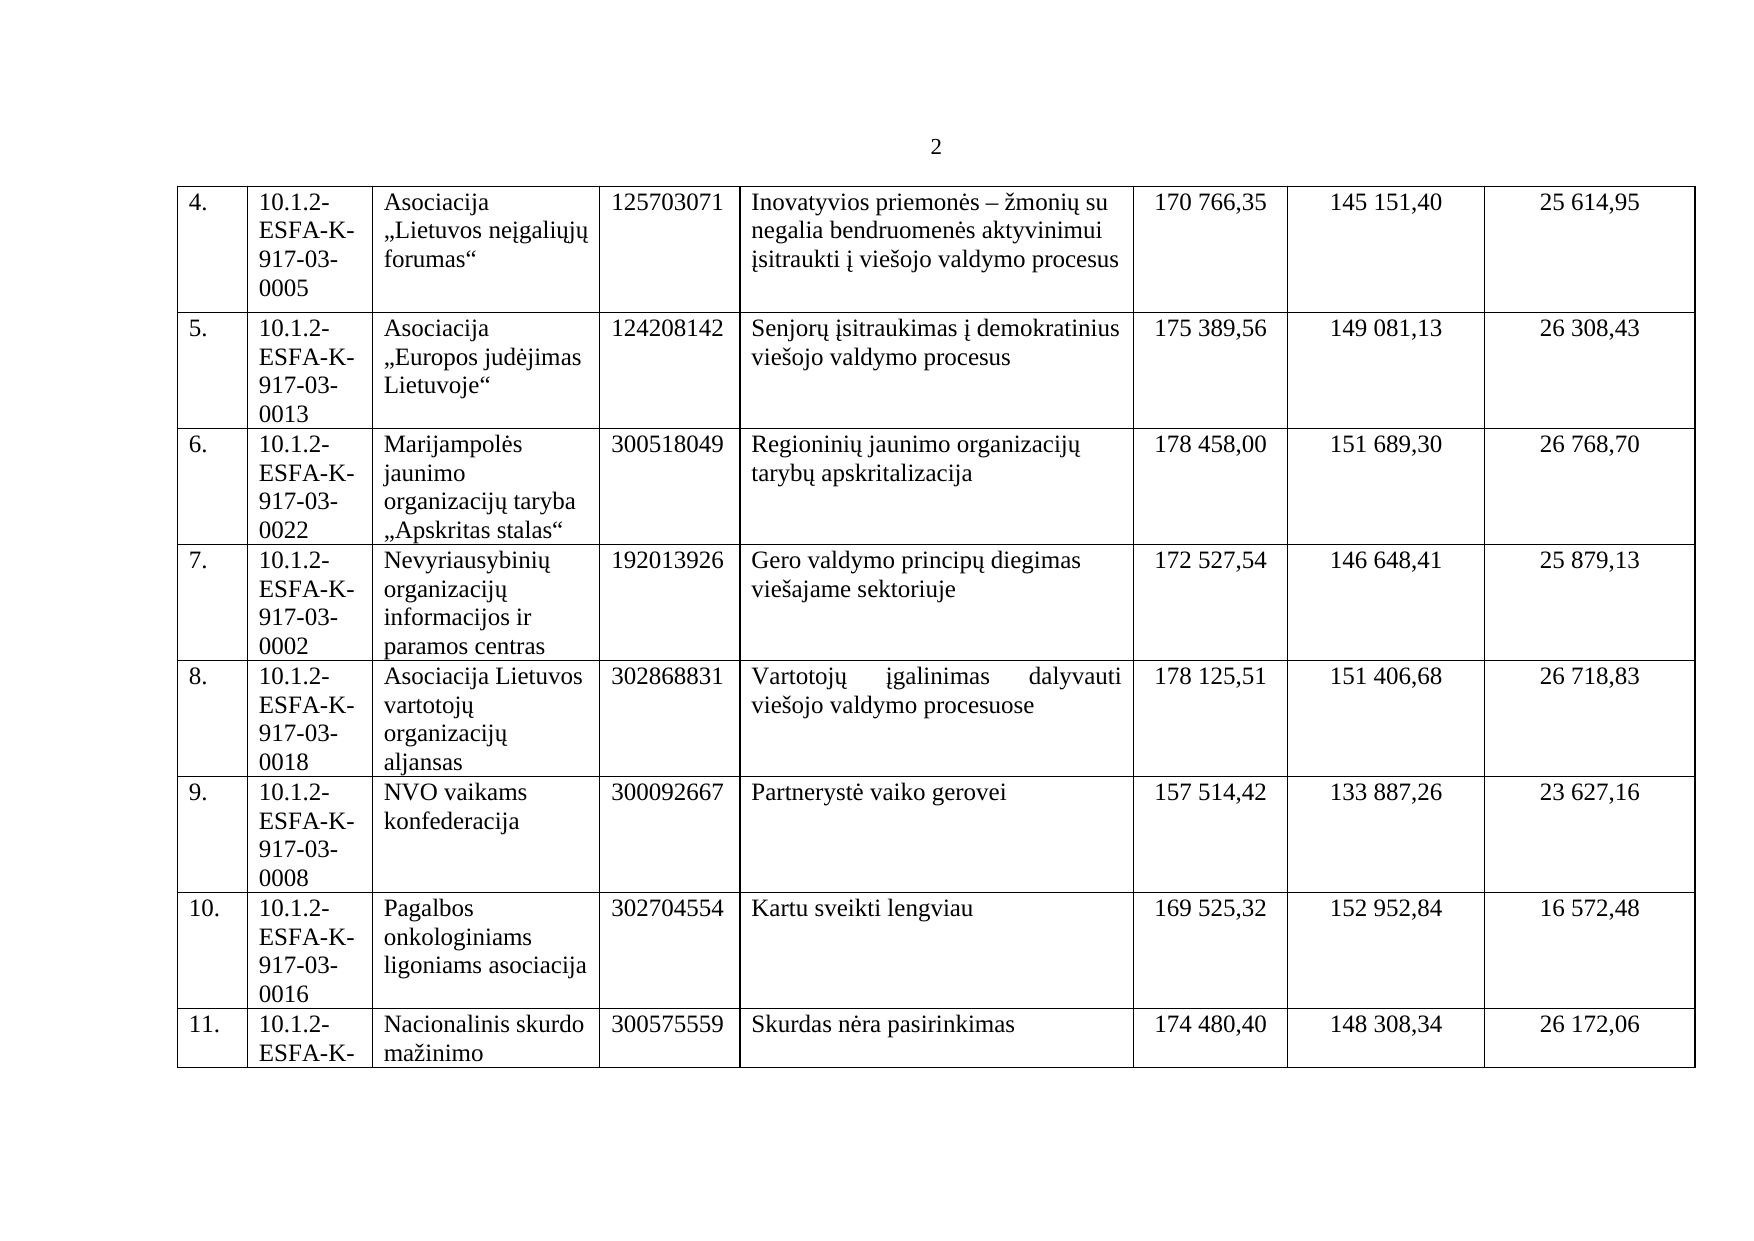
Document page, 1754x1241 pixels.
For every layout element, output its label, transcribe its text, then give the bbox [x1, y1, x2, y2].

table_cell 23 627,16 [1485, 777, 1694, 892]
table_cell Inovatyvios priemonės – žmonių su negalia bendruomenės aktyvinimui įsitraukti į viešojo valdymo procesus [741, 187, 1133, 312]
table_cell 25 614,95 [1485, 187, 1694, 312]
table_cell 4. [178, 187, 247, 312]
table_cell 10.1.2-ESFA-K-917-03-0016 [248, 893, 372, 1008]
table_cell 192013926 [600, 545, 739, 660]
table_cell 7. [178, 545, 247, 660]
table_cell 151 406,68 [1288, 661, 1484, 776]
table_cell Pagalbos onkologiniams ligoniams asociacija [373, 893, 599, 1008]
table_cell Skurdas nėra pasirinkimas [741, 1009, 1133, 1067]
table_cell 16 572,48 [1485, 893, 1694, 1008]
table_cell Senjorų įsitraukimas į demokratinius viešojo valdymo procesus [741, 313, 1133, 428]
table_cell Asociacija „Lietuvos neįgaliųjų forumas“ [373, 187, 599, 312]
table_cell 149 081,13 [1288, 313, 1484, 428]
table_cell 178 458,00 [1134, 429, 1287, 544]
table_cell Gero valdymo principų diegimas viešajame sektoriuje [741, 545, 1133, 660]
table_cell 10.1.2-ESFA-K-917-03-0022 [248, 429, 372, 544]
table_cell 157 514,42 [1134, 777, 1287, 892]
table_cell 10.1.2-ESFA-K-917-03-0002 [248, 545, 372, 660]
table_cell 26 308,43 [1485, 313, 1694, 428]
table_cell 300092667 [600, 777, 739, 892]
table_cell 152 952,84 [1288, 893, 1484, 1008]
table_cell 302704554 [600, 893, 739, 1008]
table_cell 26 718,83 [1485, 661, 1694, 776]
table_cell 133 887,26 [1288, 777, 1484, 892]
table_cell NVO vaikams konfederacija [373, 777, 599, 892]
table_cell 148 308,34 [1288, 1009, 1484, 1067]
table_cell Marijampolės jaunimo organizacijų taryba „Apskritas stalas“ [373, 429, 599, 544]
table_cell 11. [178, 1009, 247, 1067]
table_cell 10.1.2-ESFA-K-917-03-0013 [248, 313, 372, 428]
table_cell 10.1.2-ESFA-K-917-03-0008 [248, 777, 372, 892]
table_cell 302868831 [600, 661, 739, 776]
table_cell 8. [178, 661, 247, 776]
table_cell Regioninių jaunimo organizacijų tarybų apskritalizacija [741, 429, 1133, 544]
table_cell 146 648,41 [1288, 545, 1484, 660]
table_cell 178 125,51 [1134, 661, 1287, 776]
table_cell Partnerystė vaiko gerovei [741, 777, 1133, 892]
table_cell 300518049 [600, 429, 739, 544]
table_cell 172 527,54 [1134, 545, 1287, 660]
table_cell 5. [178, 313, 247, 428]
table_cell 9. [178, 777, 247, 892]
table_cell 10.1.2-ESFA-K- [248, 1009, 372, 1067]
table_cell 25 879,13 [1485, 545, 1694, 660]
table_cell Nacionalinis skurdo mažinimo [373, 1009, 599, 1067]
table_cell Nevyriausybinių organizacijų informacijos ir paramos centras [373, 545, 599, 660]
table_cell 6. [178, 429, 247, 544]
table_cell 145 151,40 [1288, 187, 1484, 312]
table_cell 26 768,70 [1485, 429, 1694, 544]
table_cell 26 172,06 [1485, 1009, 1694, 1067]
table_cell 151 689,30 [1288, 429, 1484, 544]
table_cell 175 389,56 [1134, 313, 1287, 428]
table_cell 170 766,35 [1134, 187, 1287, 312]
table_cell Kartu sveikti lengviau [741, 893, 1133, 1008]
table_cell Vartotojų įgalinimas dalyvauti viešojo valdymo procesuose [741, 661, 1133, 776]
table_cell 10.1.2-ESFA-K-917-03-0005 [248, 187, 372, 312]
table_cell 300575559 [600, 1009, 739, 1067]
table_cell 10.1.2-ESFA-K-917-03-0018 [248, 661, 372, 776]
table_cell 174 480,40 [1134, 1009, 1287, 1067]
table_cell Asociacija „Europos judėjimas Lietuvoje“ [373, 313, 599, 428]
table_cell 169 525,32 [1134, 893, 1287, 1008]
table_cell 10. [178, 893, 247, 1008]
table_cell Asociacija Lietuvos vartotojų organizacijų aljansas [373, 661, 599, 776]
table_cell 125703071 [600, 187, 739, 312]
table_cell 124208142 [600, 313, 739, 428]
